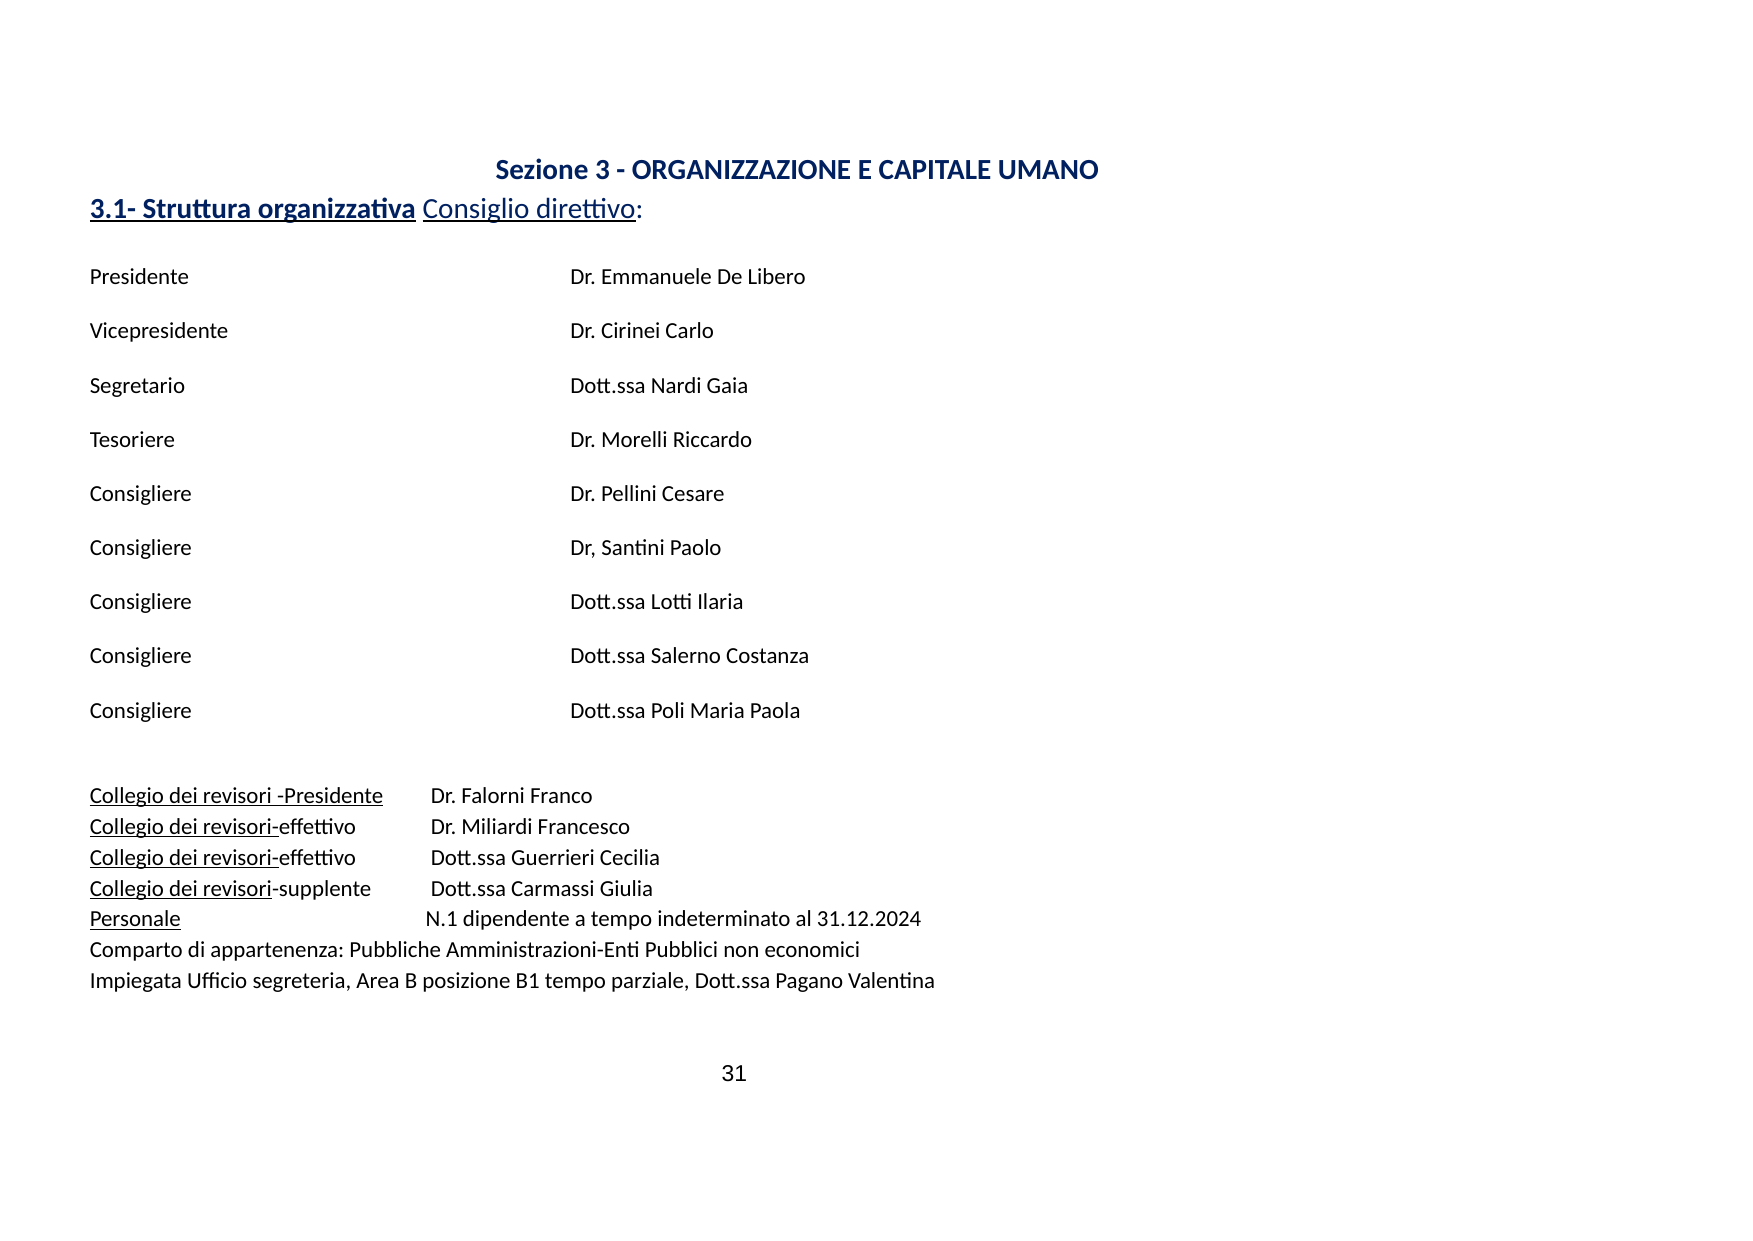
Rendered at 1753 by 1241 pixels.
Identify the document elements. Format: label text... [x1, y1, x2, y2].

text Impiegata Ufficio segreteria, Area B posizione B1 tempo parziale, Dott.ssa Pagano Valentina [89, 966, 1512, 994]
table_cell Consigliere [78, 530, 559, 584]
table_cell Dott.ssa Salerno Costanza [559, 639, 1355, 693]
table_cell Dr, Santini Paolo [559, 530, 1355, 584]
table_cell Dr. Cirinei Carlo [559, 314, 1355, 368]
text Comparto di appartenenza: Pubbliche Amministrazioni-Enti Pubblici non economici [89, 936, 1512, 963]
table_cell Consigliere [78, 693, 559, 747]
table_cell Dr. Morelli Riccardo [559, 422, 1355, 476]
table_cell Dott.ssa Nardi Gaia [559, 368, 1355, 422]
text Collegio dei revisori -Presidente Dr. Falorni Franco [89, 781, 1512, 809]
text Collegio dei revisori-effettivo Dott.ssa Guerrieri Cecilia [89, 843, 1512, 871]
subtitle Sezione 3 - ORGANIZZAZIONE E CAPITALE UMANO [89, 151, 1512, 187]
table_cell Dott.ssa Lotti Ilaria [559, 585, 1355, 639]
table_cell Consigliere [78, 639, 559, 693]
table_cell Segretario [78, 368, 559, 422]
table_header Dr. Emmanuele De Libero [559, 260, 1355, 314]
table_cell Tesoriere [78, 422, 559, 476]
table_cell Dr. Pellini Cesare [559, 476, 1355, 530]
text Collegio dei revisori-effettivo Dr. Miliardi Francesco [89, 812, 1512, 840]
text 3.1- Struttura organizzativa Consiglio direttivo: [89, 190, 1512, 226]
text Collegio dei revisori-supplente Dott.ssa Carmassi Giulia [89, 874, 1512, 902]
table_cell Vicepresidente [78, 314, 559, 368]
table_cell Dott.ssa Poli Maria Paola [559, 693, 1355, 747]
table_cell Consigliere [78, 476, 559, 530]
text Personale N.1 dipendente a tempo indeterminato al 31.12.2024 [89, 904, 1512, 933]
table_cell Consigliere [78, 585, 559, 639]
table_header Presidente [78, 260, 559, 314]
